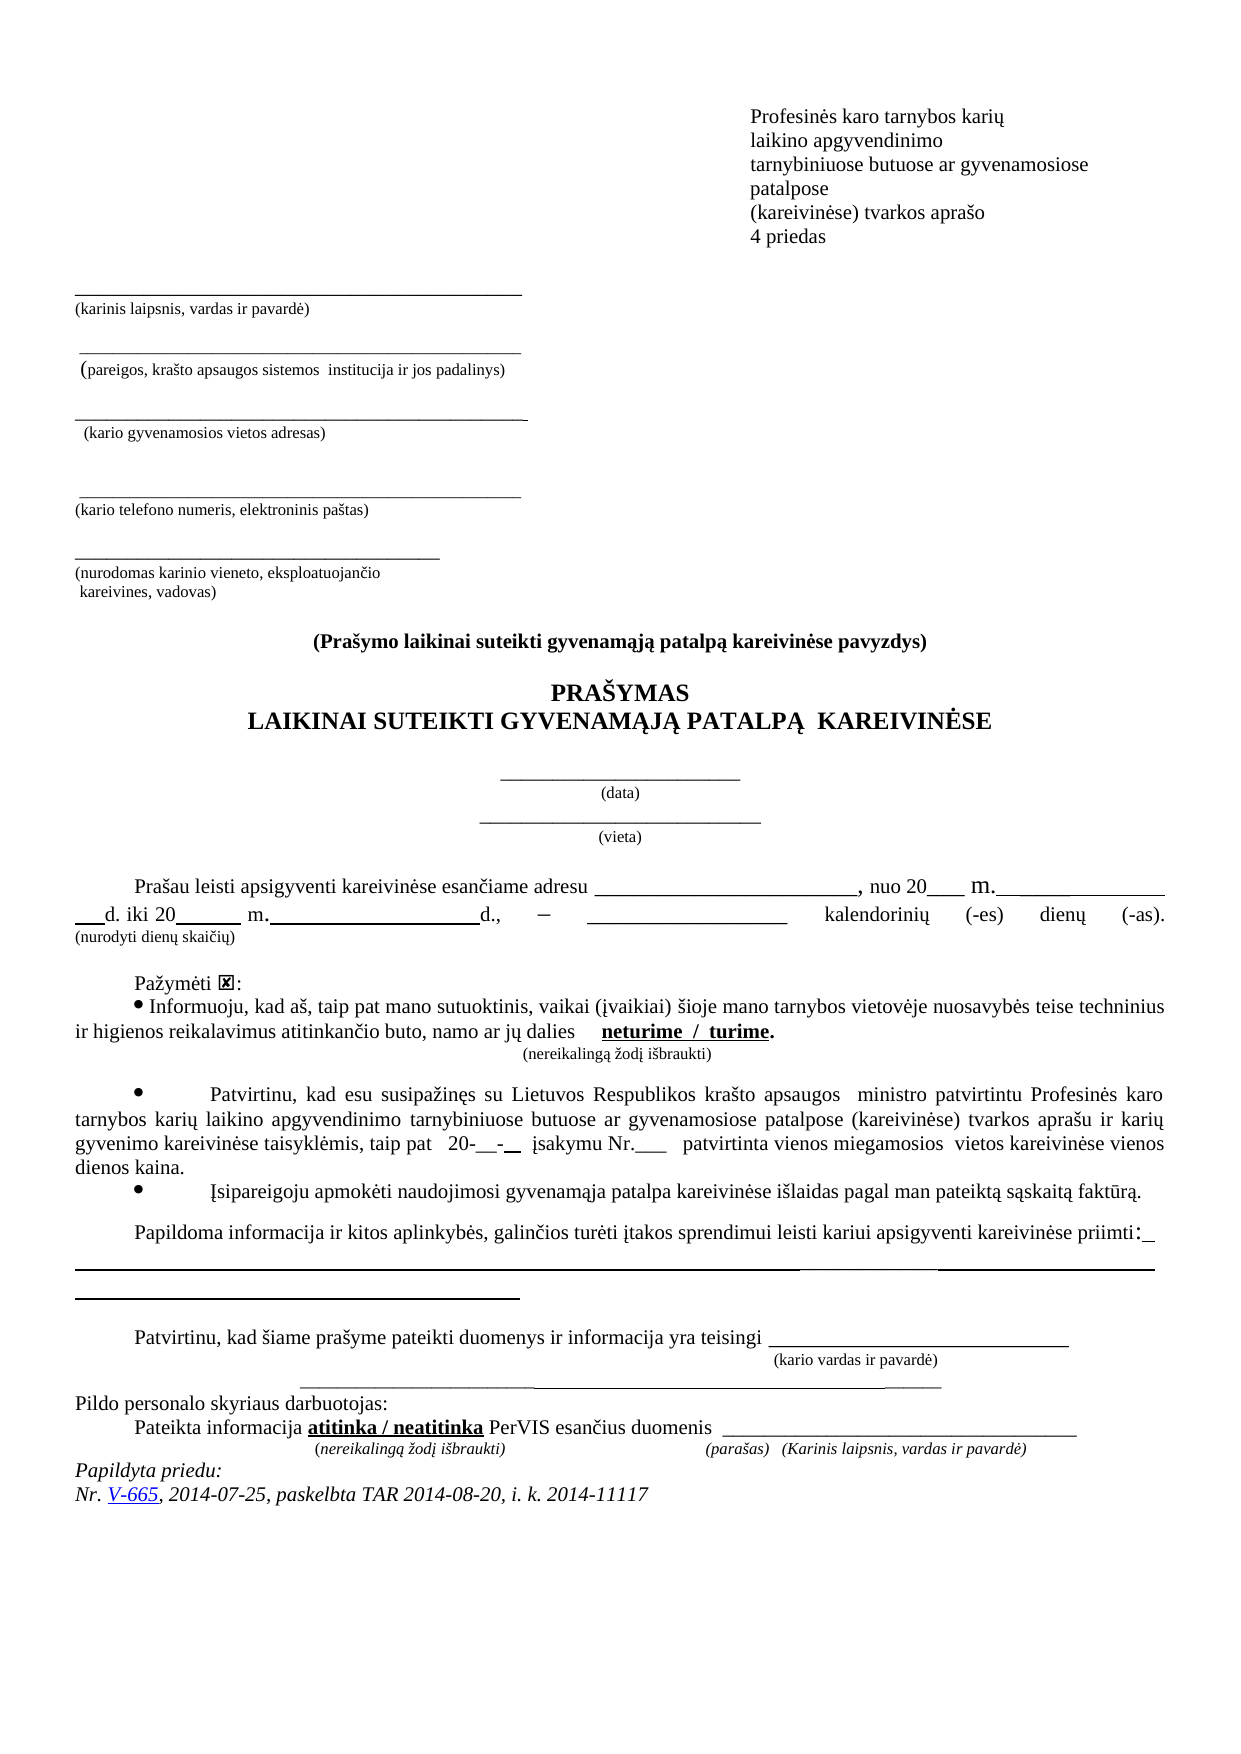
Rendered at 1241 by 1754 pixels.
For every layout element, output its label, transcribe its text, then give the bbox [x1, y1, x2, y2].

text ___________________________________________ [75, 399, 1165, 423]
text (nurodomas karinio vieneto, eksploatuojančio [75, 562, 1165, 582]
text Profesinės karo tarnybos karių [675, 104, 1165, 128]
text 4 priedas [675, 224, 1165, 248]
text Prašau leisti apsigyventi kareivinėse esančiame adresu _____________________, nuo 20___ m. ____ d. iki 20 m. d., – ________________ kalendorinių (-es) dienų (-as). (nurodyti dienų skaičių) [75, 870, 1165, 946]
text (kario gyvenamosios vietos adresas) [75, 423, 1165, 442]
text _________________________ ______ [75, 1369, 1165, 1391]
text  Informuoju, kad aš, taip pat mano sutuoktinis, vaikai (įvaikiai) šioje mano tarnybos vietovėje nuosavybės teise techninius ir higienos reikalavimus atitinkančio buto, namo ar jų dalies neturime / turime. [75, 994, 1165, 1043]
text  Patvirtinu, kad esu susipažinęs su Lietuvos Respublikos krašto apsaugos ministro patvirtintu Profesinės karo tarnybos karių laikino apgyvendinimo tarnybiniuose butuose ar gyvenamosiose patalpose (kareivinėse) tvarkos aprašu ir karių gyvenimo kareivinėse taisyklėmis, taip pat 20-__- įsakymu Nr.___ patvirtinta vienos miegamosios vietos kareivinėse vienos dienos kaina. [75, 1082, 1165, 1179]
text Pažymėti : [75, 970, 1056, 994]
text (karinis laipsnis, vardas ir pavardė) [75, 298, 1165, 318]
text Patvirtinu, kad šiame prašyme pateikti duomenys ir informacija yra teisingi ________________________ [75, 1321, 1165, 1350]
text tarnybiniuose butuose ar gyvenamosiose patalpose [750, 152, 1165, 200]
text kareivines, vadovas) [75, 582, 1165, 601]
text ___________________________________ [75, 538, 1165, 562]
text (nereikalingą žodį išbraukti) [75, 1043, 1165, 1063]
text Papildyta priedu: [75, 1458, 1165, 1482]
text Pildo personalo skyriaus darbuotojas: [75, 1391, 1165, 1415]
text LAIKINAI SUTEIKTI GYVENAMĄJĄ PATALPĄ KAREIVINĖSE [75, 706, 1165, 735]
text (vieta) [75, 826, 1165, 846]
text (nereikalingą žodį išbraukti) (parašas) (Karinis laipsnis, vardas ir pavardė) [75, 1439, 1165, 1458]
text Pateikta informacija atitinka / neatitinka PerVIS esančius duomenis __________________________________ [75, 1415, 1165, 1439]
text Nr. V-665, 2014-07-25, paskelbta TAR 2014-08-20, i. k. 2014-11117 [75, 1482, 1165, 1506]
text _____________________________________________________ [75, 481, 1165, 500]
text PRAŠYMAS [75, 678, 1165, 706]
text (data) [75, 783, 1165, 802]
text laikino apgyvendinimo [675, 128, 1165, 152]
text _______________________ [75, 759, 1165, 783]
text ___________________________ [75, 802, 1165, 826]
text (kario telefono numeris, elektroninis paštas) [75, 500, 1165, 519]
text (kario vardas ir pavardė) [75, 1350, 1165, 1369]
text  Įsipareigoju apmokėti naudojimosi gyvenamąja patalpa kareivinėse išlaidas pagal man pateiktą sąskaitą faktūrą. [75, 1179, 1165, 1204]
text (Prašymo laikinai suteikti gyvenamąją patalpą kareivinėse pavyzdys) [75, 629, 1165, 653]
text _____________________________________________________ [75, 337, 1165, 356]
text Papildoma informacija ir kitos aplinkybės, galinčios turėti įtakos sprendimui leisti kariui apsigyventi kareivinėse priimti: ___________ [75, 1216, 1165, 1302]
text (kareivinėse) tvarkos aprašo [750, 200, 1165, 224]
text _______________________________________ [75, 272, 1165, 298]
text (pareigos, krašto apsaugos sistemos institucija ir jos padalinys) [75, 356, 1165, 380]
